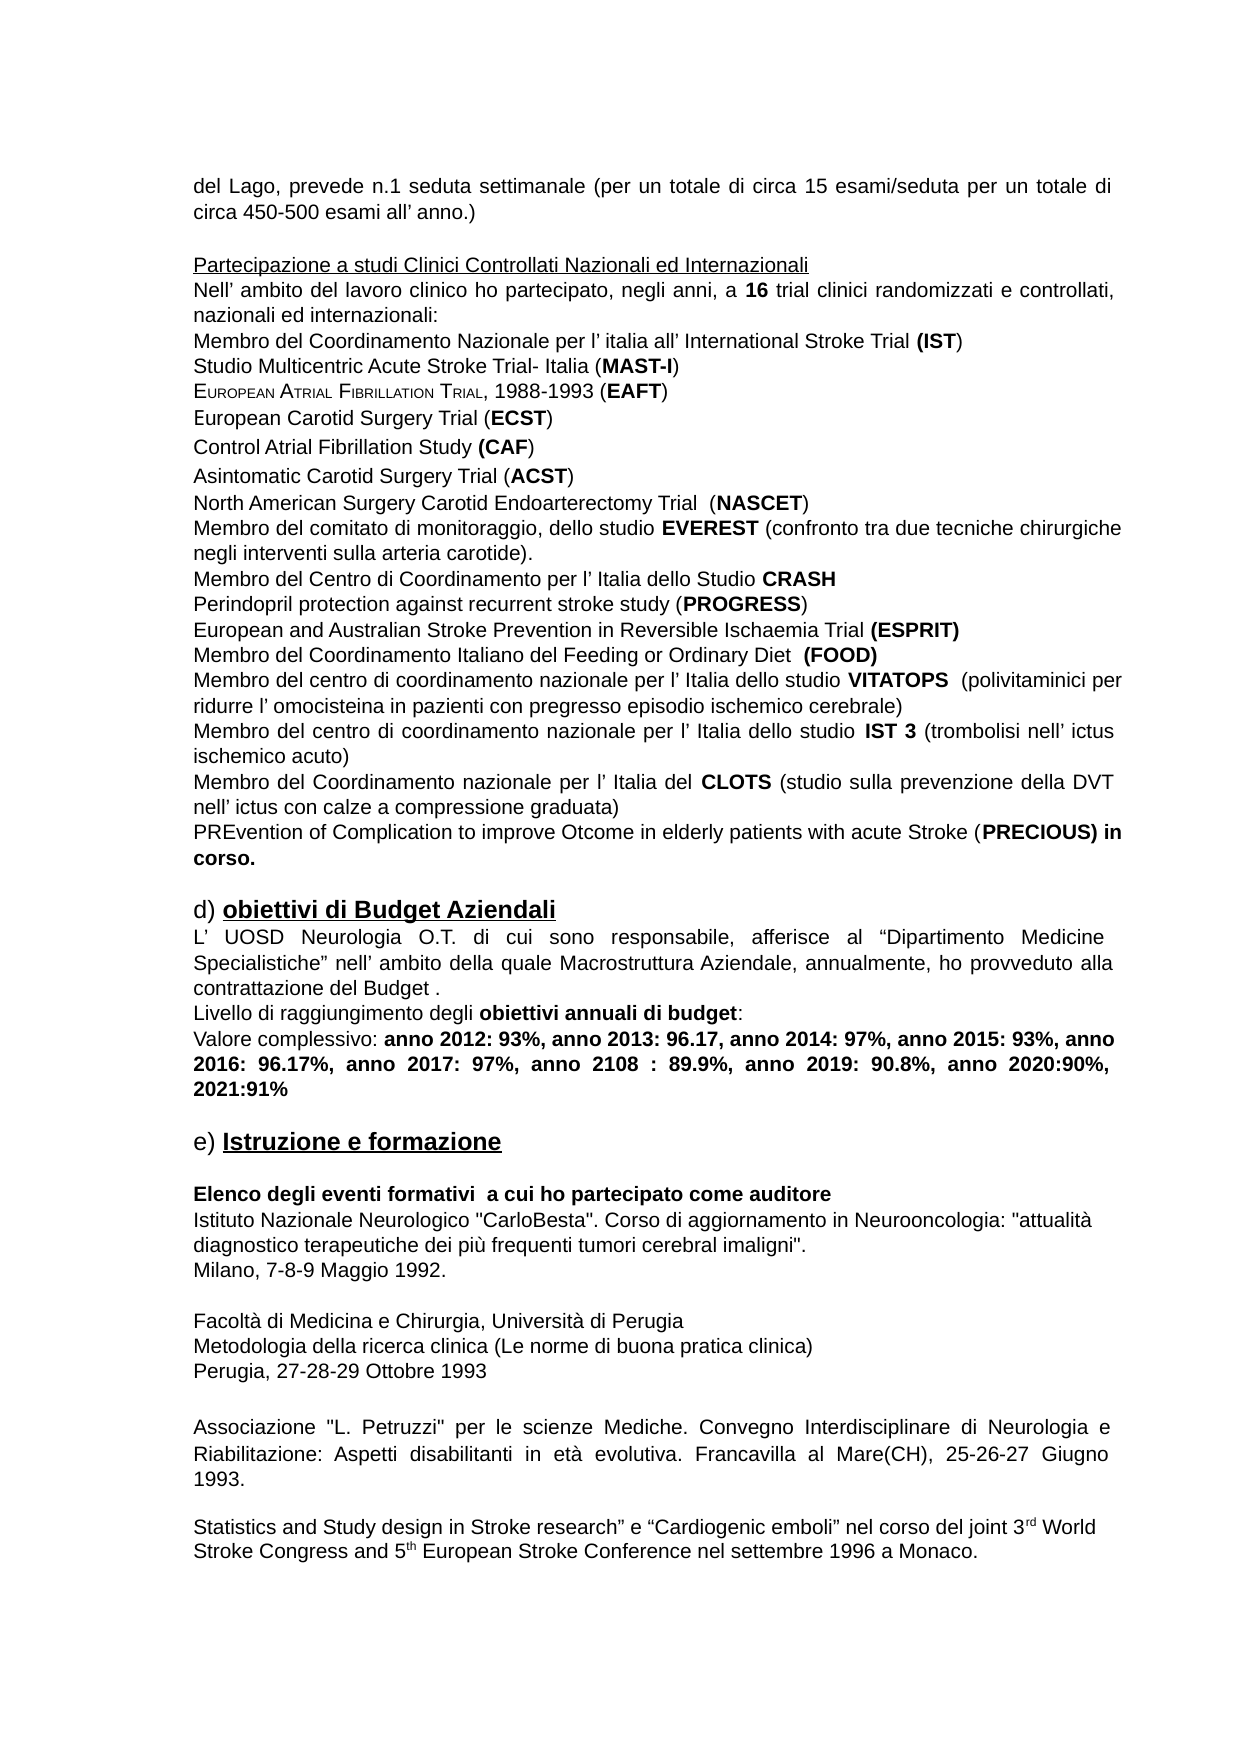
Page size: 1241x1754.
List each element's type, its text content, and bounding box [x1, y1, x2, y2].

text PREvention of Complication to improve Otcome in elderly patients with acute Stroke (PRECIOUS) in corso. [118, 819, 1122, 869]
text Membro del Coordinamento nazionale per l’ Italia del CLOTS (studio sulla prevenzione della DVT nell’ ictus con calze a compressione graduata) [118, 768, 1122, 819]
text del Lago, prevede n.1 seduta settimanale (per un totale di circa 15 esami/seduta per un totale di circa 450-500 esami all’ anno.) [118, 173, 1122, 223]
text European and Australian Stroke Prevention in Reversible Ischaemia Trial (ESPRIT) [118, 616, 1122, 641]
text Statistics and Study design in Stroke research” e “Cardiogenic emboli” nel corso del joint 3rd World Stroke Congress and 5th European Stroke Conference nel settembre 1996 a Monaco. [118, 1515, 1122, 1563]
text Istituto Nazionale Neurologico "CarloBesta". Corso di aggiornamento in Neurooncologia: "attualità diagnostico terapeutiche dei più frequenti tumori cerebral imaligni". Milano, 7-8-9 Maggio 1992. [118, 1206, 1122, 1282]
text Valore complessivo: anno 2012: 93%, anno 2013: 96.17, anno 2014: 97%, anno 2015: 93%, anno 2016: 96.17%, anno 2017: 97%, anno 2108 : 89.9%, anno 2019: 90.8%, anno 2020:90%, 2021:91% [118, 1025, 1122, 1101]
text European Atrial Fibrillation Trial, 1988-1993 (EAFT) [118, 378, 1122, 403]
text Nell’ ambito del lavoro clinico ho partecipato, negli anni, a 16 trial clinici randomizzati e controllati, nazionali ed internazionali: [118, 277, 1122, 327]
text e) Istruzione e formazione [118, 1126, 1122, 1155]
text Asintomatic Carotid Surgery Trial (ACST) [118, 461, 1122, 489]
text Membro del centro di coordinamento nazionale per l’ Italia dello studio VITATOPS (polivitaminici per ridurre l’ omocisteina in pazienti con pregresso episodio ischemico cerebrale) [118, 667, 1122, 717]
text North American Surgery Carotid Endoarterectomy Trial (NASCET) [118, 489, 1122, 514]
text Membro del Coordinamento Italiano del Feeding or Ordinary Diet (FOOD) [118, 642, 1122, 667]
text Membro del comitato di monitoraggio, dello studio EVEREST (confronto tra due tecniche chirurgiche negli interventi sulla arteria carotide). [118, 515, 1122, 565]
text Studio Multicentric Acute Stroke Trial- Italia (MAST-I) [118, 353, 1122, 378]
text Partecipazione a studi Clinici Controllati Nazionali ed Internazionali [118, 251, 1122, 276]
text Membro del Centro di Coordinamento per l’ Italia dello Studio CRASH [118, 565, 1122, 591]
text Membro del Coordinamento Nazionale per l’ italia all’ International Stroke Trial (IST) [118, 327, 1122, 352]
text Control Atrial Fibrillation Study (CAF) [118, 432, 1122, 461]
text L’ UOSD Neurologia O.T. di cui sono responsabile, afferisce al “Dipartimento Medicine Specialistiche” nell’ ambito della quale Macrostruttura Aziendale, annualmente, ho provveduto alla contrattazione del Budget . [118, 924, 1122, 999]
text Membro del centro di coordinamento nazionale per l’ Italia dello studio IST 3 (trombolisi nell’ ictus ischemico acuto) [118, 718, 1122, 768]
text Facoltà di Medicina e Chirurgia, Università di Perugia Metodologia della ricerca clinica (Le norme di buona pratica clinica) Perugia, 27-28-29 Ottobre 1993 [118, 1307, 1122, 1383]
text Elenco degli eventi formativi a cui ho partecipato come auditore [118, 1181, 1122, 1206]
text Livello di raggiungimento degli obiettivi annuali di budget: [118, 1000, 1122, 1025]
text d) obiettivi di Budget Aziendali [118, 895, 1122, 924]
text European Carotid Surgery Trial (ECST) [118, 403, 1122, 432]
text Perindopril protection against recurrent stroke study (PROGRESS) [118, 591, 1122, 616]
text Associazione "L. Petruzzi" per le scienze Mediche. Convegno Interdisciplinare di Neurologia e Riabilitazione: Aspetti disabilitanti in età evolutiva. Francavilla al Mare(CH), 25-26-27 Giugno 1993. [118, 1412, 1122, 1491]
